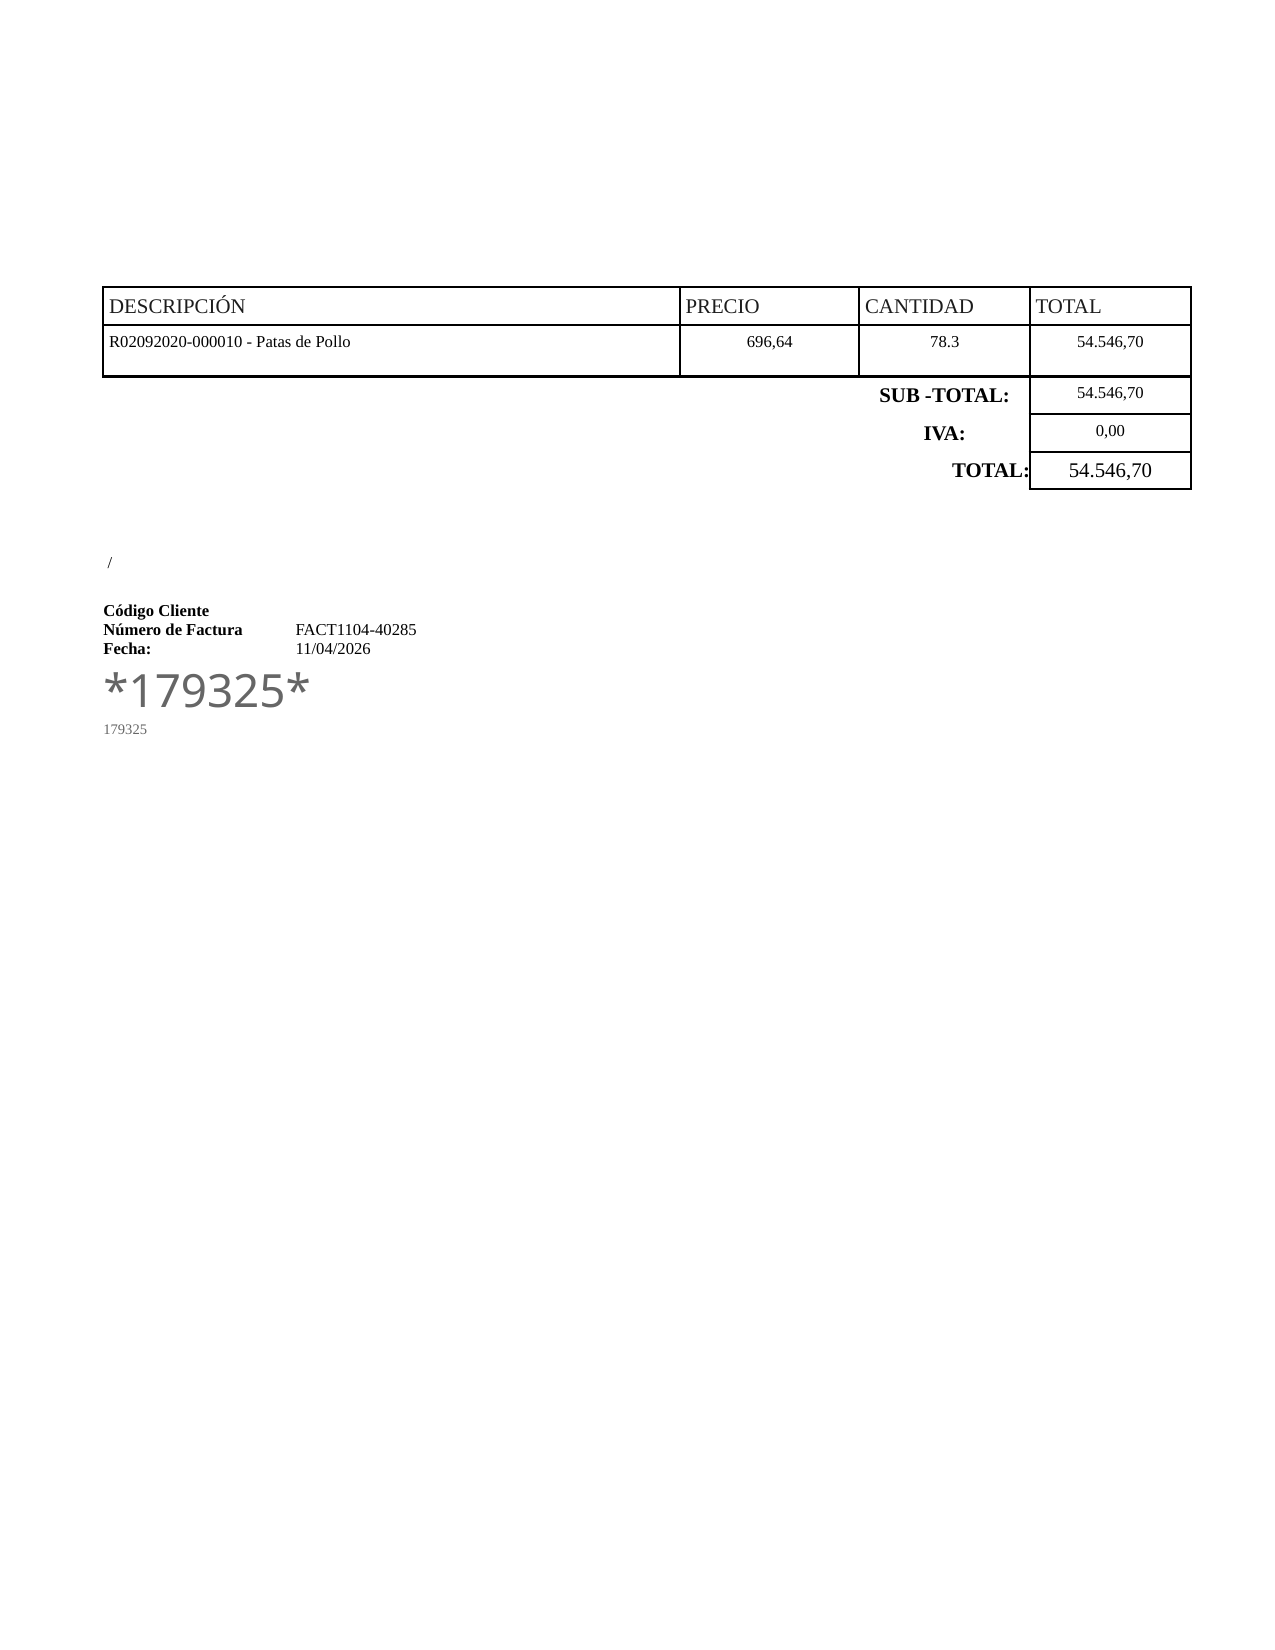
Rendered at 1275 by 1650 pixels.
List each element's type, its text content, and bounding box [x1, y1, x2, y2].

text *179325* [103, 658, 1137, 721]
table_header CANTIDAD [860, 288, 1029, 323]
table_header [103, 490, 858, 514]
table_cell / [103, 553, 858, 572]
table_cell IVA: [859, 413, 1029, 451]
text 179325 [103, 721, 1137, 737]
table_cell FACT1104-40285 [295, 620, 517, 639]
table_cell 696,64 [681, 326, 858, 375]
table_cell [103, 378, 859, 488]
table_cell 54.546,70 [1031, 453, 1190, 488]
table_header DESCRIPCIÓN [104, 288, 679, 323]
table_header [295, 601, 517, 620]
table_cell Número de Factura [103, 620, 295, 639]
table_cell 54.546,70 [1031, 378, 1190, 413]
table_cell 54.546,70 [1031, 326, 1190, 375]
table_cell [103, 534, 858, 553]
table_cell 11/04/2026 [295, 639, 517, 658]
table_cell TOTAL: [859, 451, 1029, 488]
table_header TOTAL [1031, 288, 1190, 323]
table_cell SUB -TOTAL: [859, 378, 1029, 413]
table_cell 78.3 [860, 326, 1029, 375]
table_cell 0,00 [1031, 415, 1190, 451]
table_header Código Cliente [103, 601, 295, 620]
table_cell [103, 514, 858, 533]
table_header PRECIO [681, 288, 858, 323]
table_cell Fecha: [103, 639, 295, 658]
table_cell R02092020-000010 - Patas de Pollo [104, 326, 679, 375]
